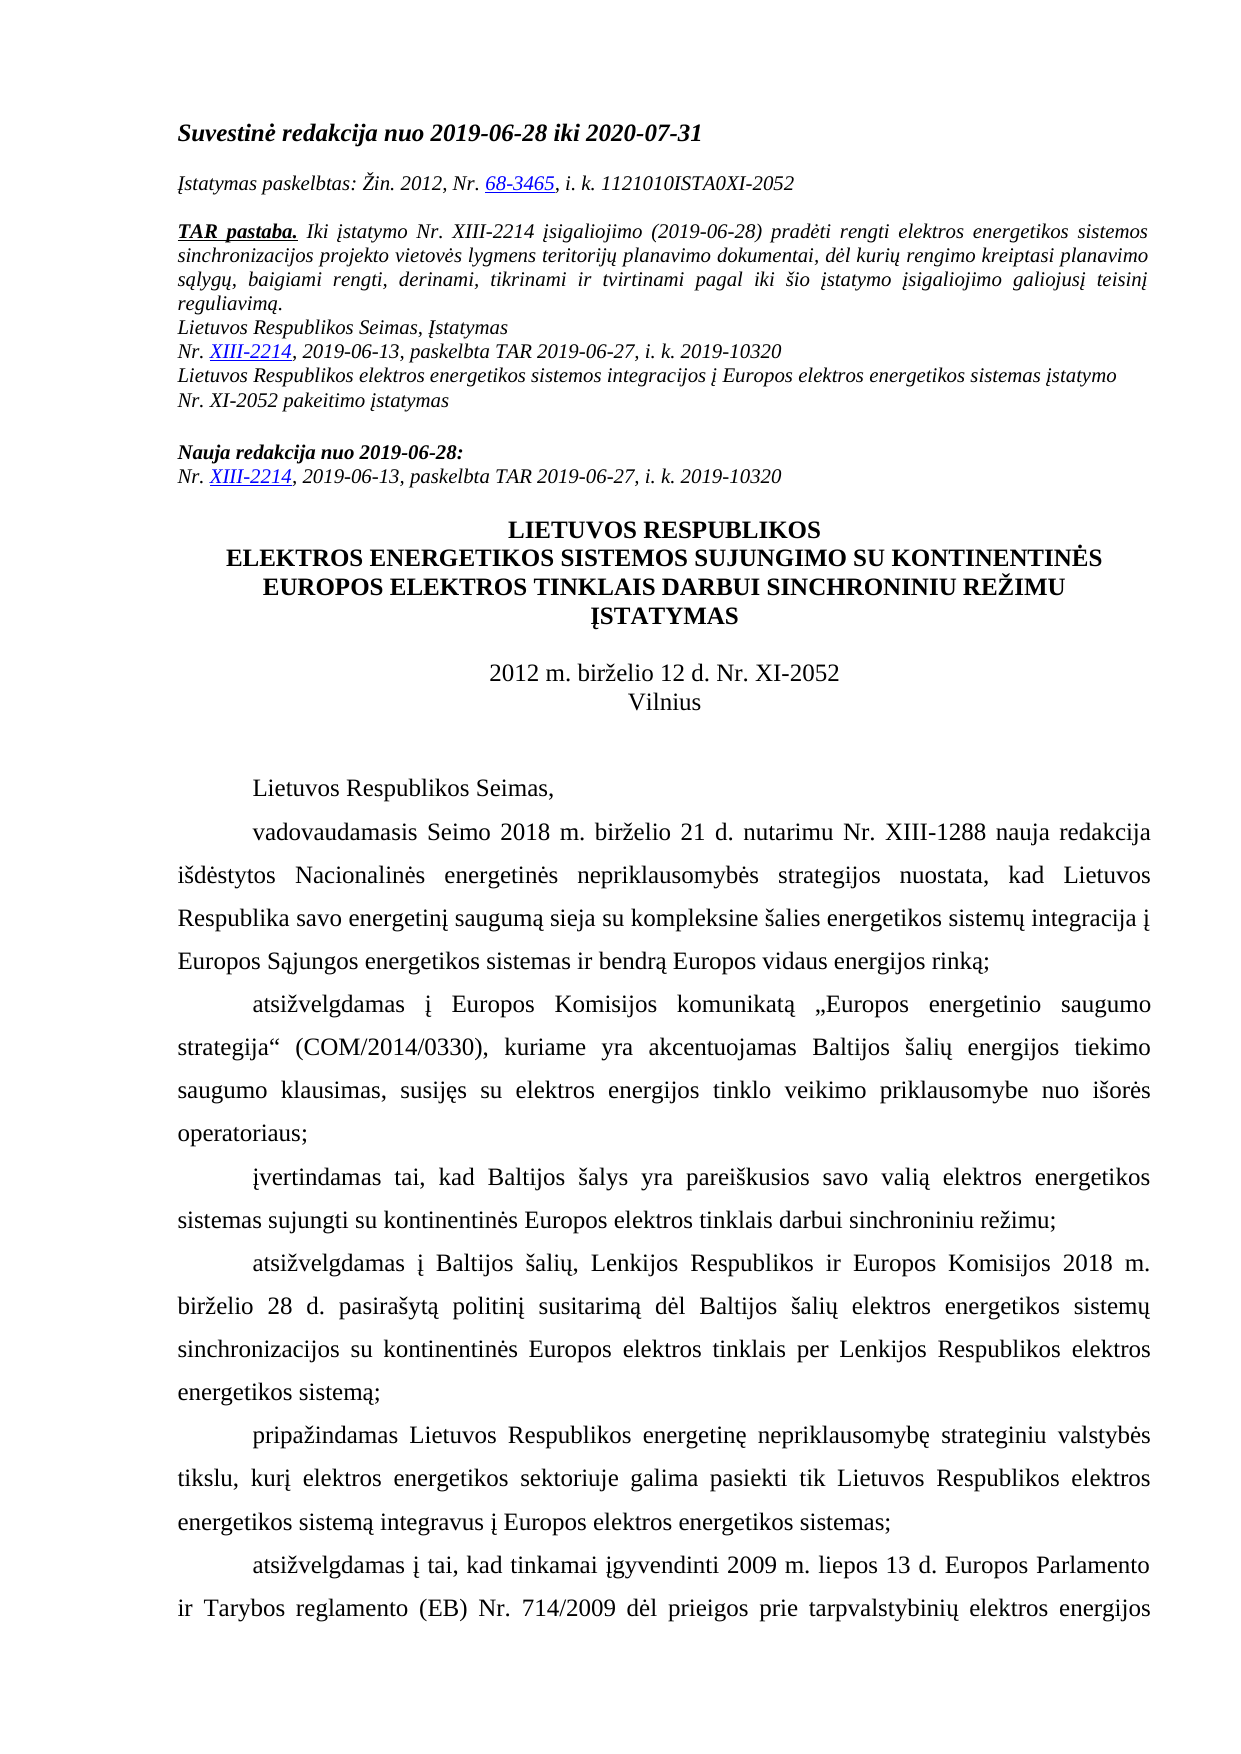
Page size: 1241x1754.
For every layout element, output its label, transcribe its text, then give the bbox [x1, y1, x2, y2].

text atsižvelgdamas į Europos Komisijos komunikatą „Europos energetinio saugumo strategija“ (COM/2014/0330), kuriame yra akcentuojamas Baltijos šalių energijos tiekimo saugumo klausimas, susijęs su elektros energijos tinklo veikimo priklausomybe nuo išorės operatoriaus; [177, 989, 1152, 1147]
text vadovaudamasis Seimo 2018 m. birželio 21 d. nutarimu Nr. XIII-1288 nauja redakcija išdėstytos Nacionalinės energetinės nepriklausomybės strategijos nuostata, kad Lietuvos Respublika savo energetinį saugumą sieja su kompleksine šalies energetikos sistemų integracija į Europos Sąjungos energetikos sistemas ir bendrą Europos vidaus energijos rinką; [177, 817, 1152, 975]
text Lietuvos Respublikos elektros energetikos sistemos integracijos į Europos elektros energetikos sistemas įstatymo Nr. XI-2052 pakeitimo įstatymas [177, 363, 1152, 412]
text TAR pastaba. Iki įstatymo Nr. XIII-2214 įsigaliojimo (2019-06-28) pradėti rengti elektros energetikos sistemos sinchronizacijos projekto vietovės lygmens teritorijų planavimo dokumentai, dėl kurių rengimo kreiptasi planavimo sąlygų, baigiami rengti, derinami, tikrinami ir tvirtinami pagal iki šio įstatymo įsigaliojimo galiojusį teisinį reguliavimą. [177, 219, 1152, 315]
text Suvestinė redakcija nuo 2019-06-28 iki 2020-07-31 [177, 118, 1152, 147]
text atsižvelgdamas į tai, kad tinkamai įgyvendinti 2009 m. liepos 13 d. Europos Parlamento ir Tarybos reglamento (EB) Nr. 714/2009 dėl prieigos prie tarpvalstybinių elektros energijos [177, 1550, 1152, 1622]
text įvertindamas tai, kad Baltijos šalys yra pareiškusios savo valią elektros energetikos sistemas sujungti su kontinentinės Europos elektros tinklais darbui sinchroniniu režimu; [177, 1162, 1152, 1233]
text Lietuvos Respublikos Seimas, [177, 773, 1152, 802]
text Vilnius [177, 687, 1152, 716]
text pripažindamas Lietuvos Respublikos energetinę nepriklausomybę strateginiu valstybės tikslu, kurį elektros energetikos sektoriuje galima pasiekti tik Lietuvos Respublikos elektros energetikos sistemą integravus į Europos elektros energetikos sistemas; [177, 1420, 1152, 1535]
text Lietuvos Respublikos Seimas, Įstatymas [177, 315, 1152, 339]
text Įstatymas paskelbtas: Žin. 2012, Nr. 68-3465, i. k. 1121010ISTA0XI-2052 [177, 171, 1152, 195]
text Nauja redakcija nuo 2019-06-28: [177, 440, 1152, 464]
text LIETUVOS RESPUBLIKOS ELEKTROS ENERGETIKOS SISTEMOS SUJUNGIMO SU KONTINENTINĖS EUROPOS ELEKTROS TINKLAIS DARBUI SINCHRONINIU REŽIMU ĮSTATYMAS [177, 515, 1152, 630]
text Nr. XIII-2214, 2019-06-13, paskelbta TAR 2019-06-27, i. k. 2019-10320 [177, 339, 1152, 363]
text Nr. XIII-2214, 2019-06-13, paskelbta TAR 2019-06-27, i. k. 2019-10320 [177, 464, 1152, 488]
text atsižvelgdamas į Baltijos šalių, Lenkijos Respublikos ir Europos Komisijos 2018 m. birželio 28 d. pasirašytą politinį susitarimą dėl Baltijos šalių elektros energetikos sistemų sinchronizacijos su kontinentinės Europos elektros tinklais per Lenkijos Respublikos elektros energetikos sistemą; [177, 1248, 1152, 1406]
text 2012 m. birželio 12 d. Nr. XI-2052 [177, 658, 1152, 687]
